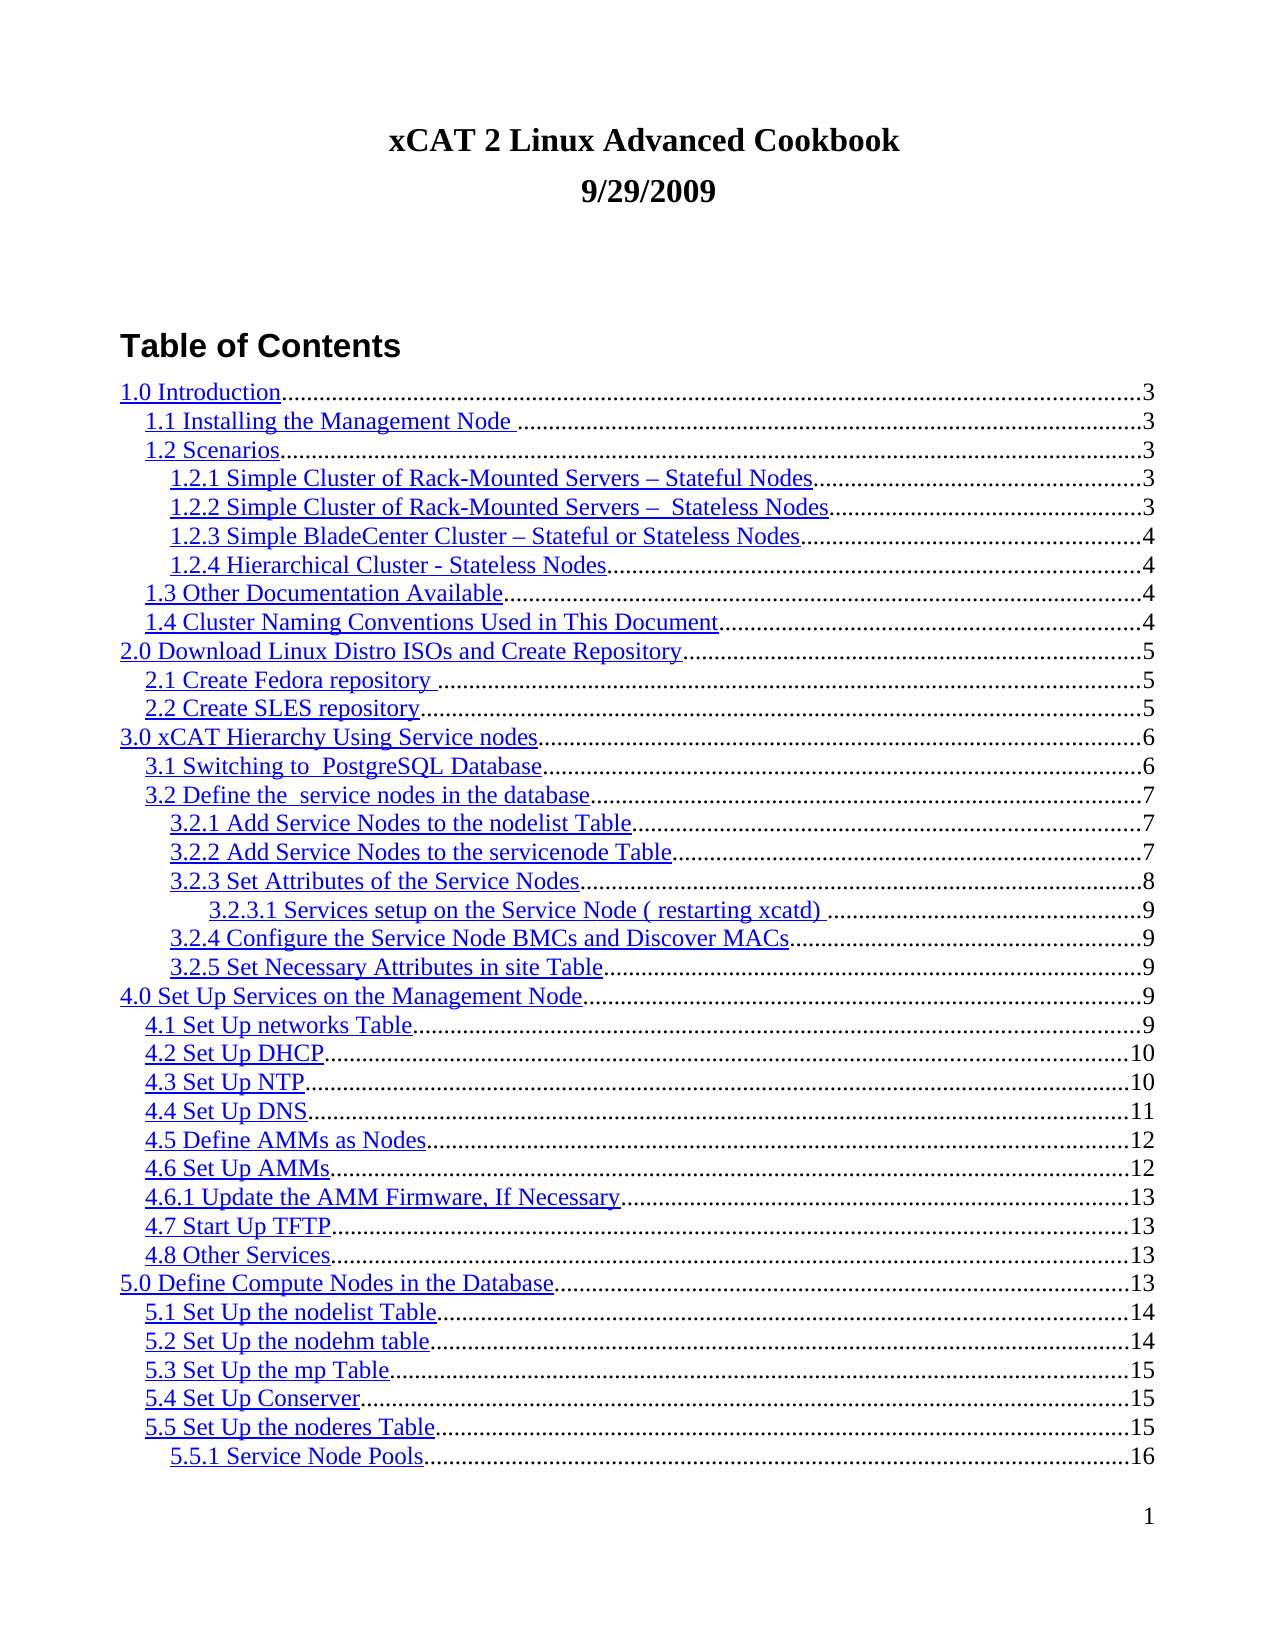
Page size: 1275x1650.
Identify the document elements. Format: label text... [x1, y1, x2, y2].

text 1.2 Scenarios 3 [145, 435, 1155, 463]
text 1.2.2 Simple Cluster of Rack-Mounted Servers – Stateless Nodes 3 [170, 492, 1155, 521]
text 4.4 Set Up DNS 11 [145, 1096, 1155, 1125]
text 1.2.4 Hierarchical Cluster - Stateless Nodes 4 [170, 550, 1155, 578]
text 2.1 Create Fedora repository 5 [145, 665, 1155, 693]
text 4.6.1 Update the AMM Firmware, If Necessary 13 [145, 1182, 1155, 1211]
text 3.2 Define the service nodes in the database 7 [145, 780, 1155, 808]
text 1.0 Introduction 3 [120, 377, 1155, 406]
text 4.6 Set Up AMMs 12 [145, 1153, 1155, 1182]
text 1.1 Installing the Management Node 3 [145, 406, 1155, 435]
text 5.4 Set Up Conserver 15 [145, 1383, 1155, 1412]
text 4.3 Set Up NTP 10 [145, 1067, 1155, 1096]
text 3.2.1 Add Service Nodes to the nodelist Table 7 [170, 808, 1155, 837]
text 5.2 Set Up the nodehm table 14 [145, 1326, 1155, 1355]
text 4.0 Set Up Services on the Management Node 9 [120, 981, 1155, 1010]
text 3.1 Switching to PostgreSQL Database 6 [145, 751, 1155, 780]
text 3.0 xCAT Hierarchy Using Service nodes 6 [120, 722, 1155, 751]
subtitle Table of Contents [120, 326, 1155, 365]
text 9/29/2009 [120, 171, 1155, 209]
text 1.2.3 Simple BladeCenter Cluster – Stateful or Stateless Nodes 4 [170, 521, 1155, 550]
text 3.2.3.1 Services setup on the Service Node ( restarting xcatd) 9 [208, 895, 1155, 923]
text 4.2 Set Up DHCP 10 [145, 1038, 1155, 1067]
text 3.2.5 Set Necessary Attributes in site Table 9 [170, 952, 1155, 981]
text 1.3 Other Documentation Available 4 [145, 578, 1155, 607]
text 4.7 Start Up TFTP 13 [145, 1211, 1155, 1240]
text 5.0 Define Compute Nodes in the Database 13 [120, 1268, 1155, 1297]
text 1.4 Cluster Naming Conventions Used in This Document 4 [145, 607, 1155, 636]
text 3.2.3 Set Attributes of the Service Nodes 8 [170, 866, 1155, 895]
text 3.2.2 Add Service Nodes to the servicenode Table 7 [170, 837, 1155, 866]
text xCAT 2 Linux Advanced Cookbook [120, 120, 1155, 158]
text 5.3 Set Up the mp Table 15 [145, 1355, 1155, 1383]
text 2.0 Download Linux Distro ISOs and Create Repository 5 [120, 636, 1155, 665]
text 4.8 Other Services 13 [145, 1240, 1155, 1268]
text 5.5.1 Service Node Pools 16 [170, 1441, 1155, 1470]
text 2.2 Create SLES repository 5 [145, 693, 1155, 722]
text 3.2.4 Configure the Service Node BMCs and Discover MACs 9 [170, 923, 1155, 952]
text 4.1 Set Up networks Table 9 [145, 1010, 1155, 1038]
text 1.2.1 Simple Cluster of Rack-Mounted Servers – Stateful Nodes 3 [170, 463, 1155, 492]
text 5.5 Set Up the noderes Table 15 [145, 1412, 1155, 1441]
text 4.5 Define AMMs as Nodes 12 [145, 1125, 1155, 1153]
text 5.1 Set Up the nodelist Table 14 [145, 1297, 1155, 1326]
